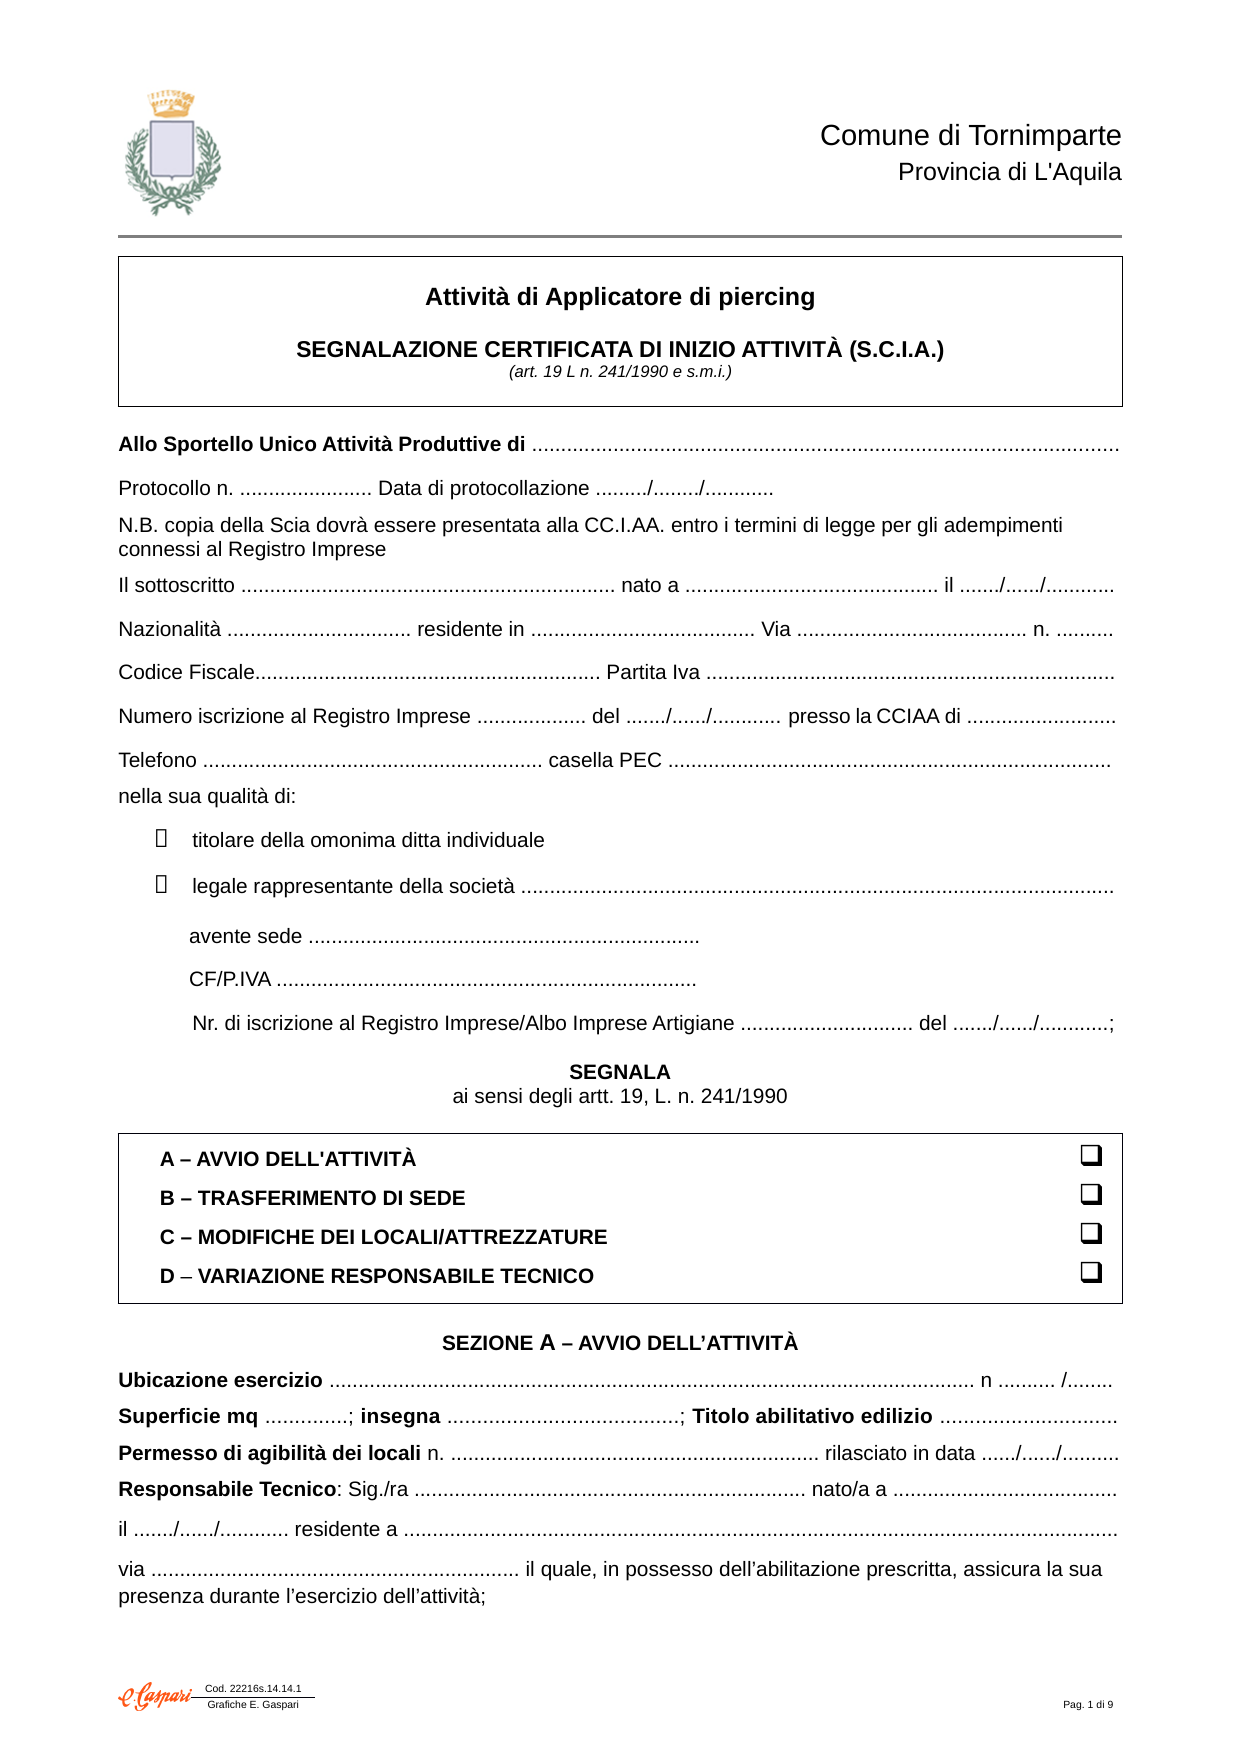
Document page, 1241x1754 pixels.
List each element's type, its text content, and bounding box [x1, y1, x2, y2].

text nella sua qualità di: [118, 784, 1122, 808]
picture [122, 185, 224, 219]
picture [118, 1682, 192, 1711]
text Responsabile Tecnico: Sig./ra .................................................................... nato/a a ....................................... [118, 1477, 1122, 1501]
text Permesso di agibilità dei locali n. ................................................................ rilasciato in data ....../....../.......... [118, 1440, 1122, 1464]
text Nr. di iscrizione al Registro Imprese/Albo Imprese Artigiane .............................. del ......./....../............; [192, 1011, 1122, 1035]
text Numero iscrizione al Registro Imprese ................... del ......./....../............ presso la CCIAA di .......................... [118, 704, 1122, 728]
text avente sede .................................................................... [189, 924, 1122, 948]
text SEZIONE A – AVVIO DELL’ATTIVITà [118, 1329, 1122, 1355]
text via ................................................................ il quale, in possesso dell’abilitazione prescritta, assicura la sua presenza durante l’esercizio dell’attività; [118, 1557, 1104, 1608]
text  titolare della omonima ditta individuale [153, 820, 1122, 854]
text SEGNALA [118, 1060, 1122, 1084]
table_header A – AVVIO DELL'ATTIVITÀ  B – TRASFERIMENTO DI SEDE  C – MODIFICHE DEI LOCALI/ATTREZZATURE  D – VARIAZIONE RESPONSABILE TECNICO  [119, 1134, 1122, 1303]
text Allo Sportello Unico Attività Produttive di [118, 432, 1122, 456]
text Comune di Tornimparte [118, 118, 1122, 152]
picture [122, 87, 224, 118]
text Provincia di L'Aquila [118, 157, 1122, 185]
text Codice Fiscale............................................................ Partita Iva ....................................................................... [118, 660, 1122, 684]
text N.B. copia della Scia dovrà essere presentata alla CC.I.AA. entro i termini di legge per gli adempimenti connessi al Registro Imprese [118, 512, 1122, 560]
picture [122, 152, 224, 157]
text Telefono ........................................................... casella PEC ............................................................................. [118, 747, 1122, 771]
text Nazionalità ................................ residente in ....................................... Via ........................................ n. .......... [118, 616, 1122, 640]
table_header Attività di Applicatore di piercing SEGNALAZIONE CERTIFICATA DI INIZIO ATTIVITÀ (S.C.I.A.) (art. 19 L n. 241/1990 e s.m.i.) [119, 257, 1122, 406]
text ai sensi degli artt. 19, L. n. 241/1990 [118, 1084, 1122, 1108]
text  legale rappresentante della società ....................................................................................................... [153, 867, 1122, 901]
text Ubicazione esercizio ................................................................................................................ n .......... /........ [118, 1367, 1122, 1391]
text Superficie mq ..............; insegna .......................................; Titolo abilitativo edilizio .............................. [118, 1404, 1122, 1428]
text CF/P.IVA ......................................................................... [189, 967, 1122, 991]
text Il sottoscritto ................................................................. nato a ............................................ il ......./....../............ [118, 573, 1122, 597]
text il ......./....../............ residente a ............................................................................................................................ [118, 1517, 1122, 1541]
text Protocollo n. ....................... Data di protocollazione ........./......../............ [118, 476, 1122, 500]
